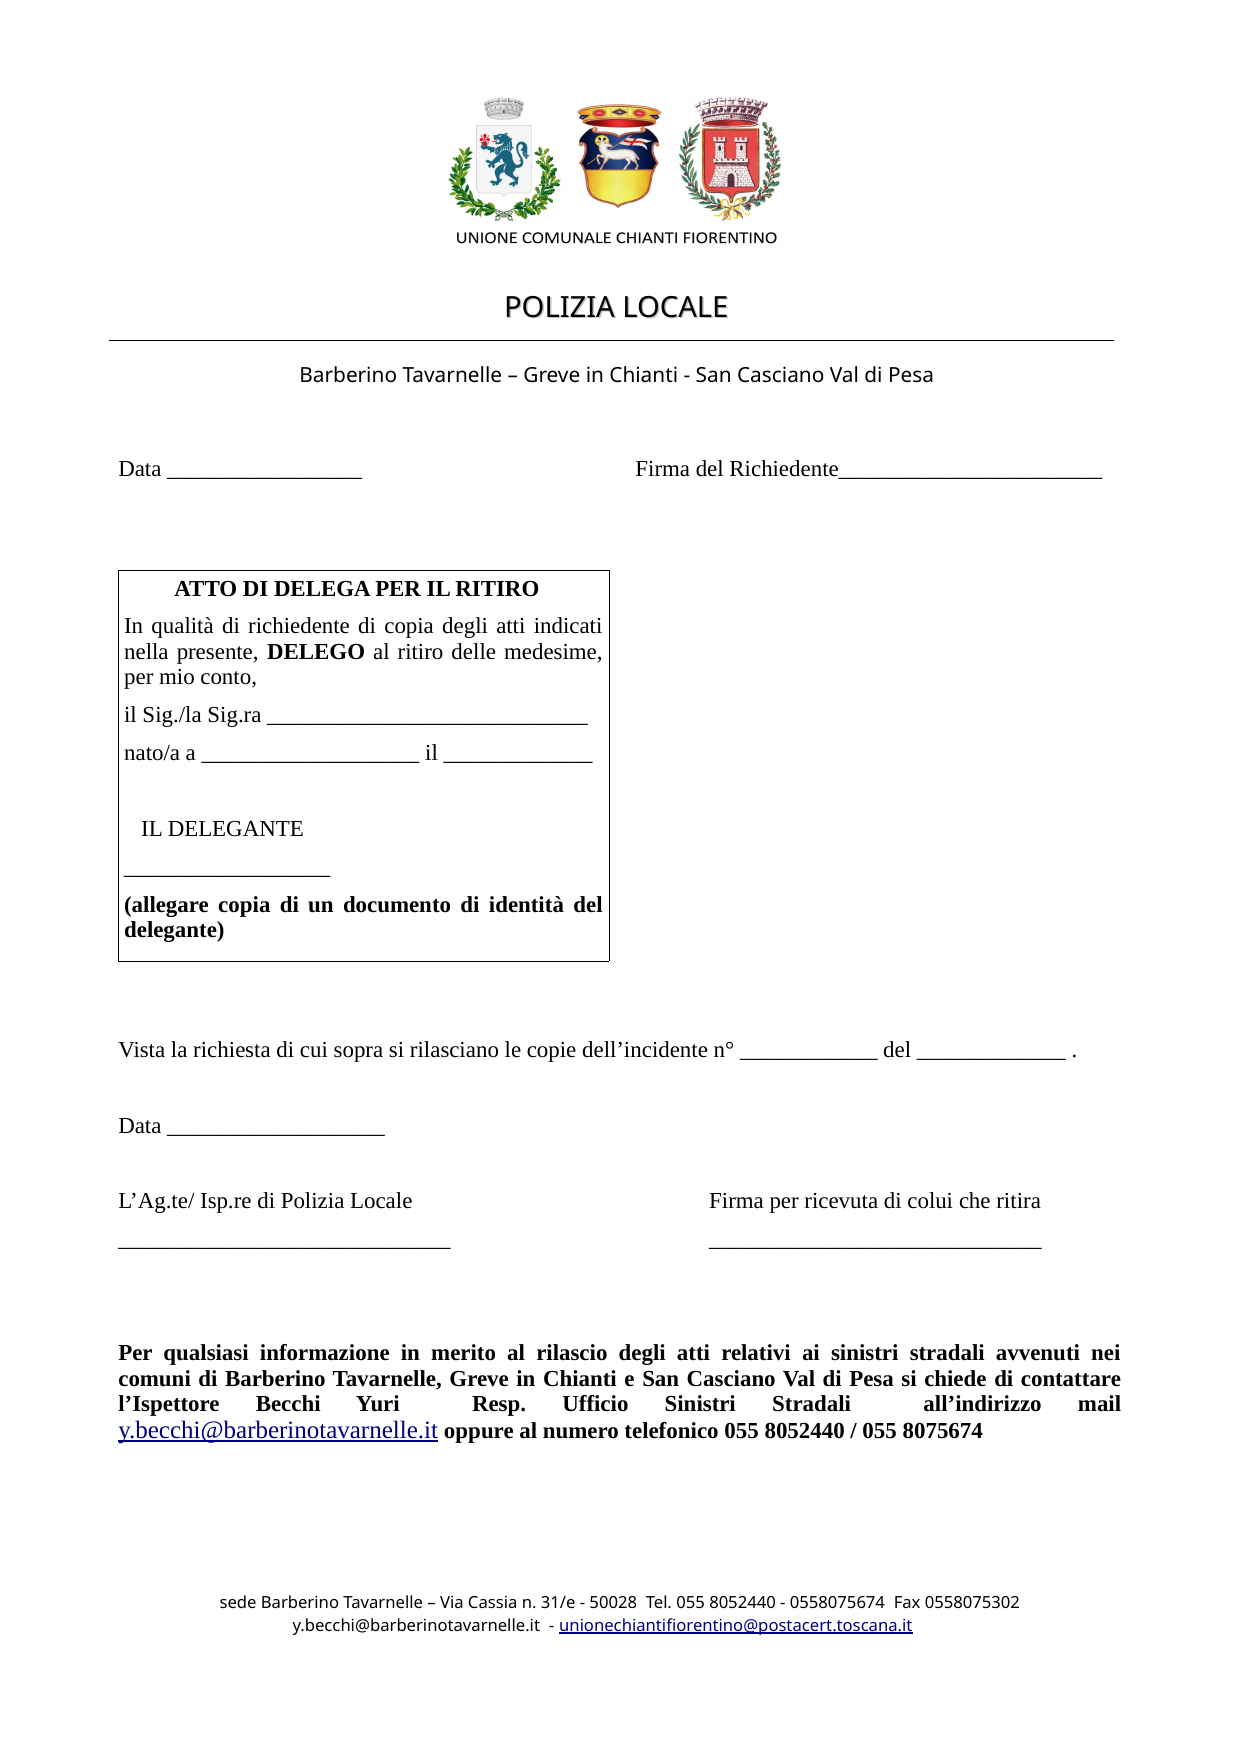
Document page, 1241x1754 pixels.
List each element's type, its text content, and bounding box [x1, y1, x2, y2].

text Data _________________ Firma del Richiedente_______________________ [118, 456, 1122, 481]
text _____________________________ _____________________________ [118, 1226, 1122, 1252]
text Per qualsiasi informazione in merito al rilascio degli atti relativi ai sinistri stradali avvenuti nei comuni di Barberino Tavarnelle, Greve in Chianti e San Casciano Val di Pesa si chiede di contattare l’Ispettore Becchi Yuri Resp. Ufficio Sinistri Stradali all’indirizzo mail y.becchi@barberinotavarnelle.it oppure al numero telefonico 055 8052440 / 055 8075674 [118, 1340, 1122, 1444]
picture [433, 79, 791, 259]
text L’Ag.te/ Isp.re di Polizia Locale Firma per ricevuta di colui che ritira [118, 1188, 1122, 1214]
table_header ATTO DI DELEGA PER IL RITIRO In qualità di richiedente di copia degli atti indicati nella presente, DELEGO al ritiro delle medesime, per mio conto, il Sig./la Sig.ra ____________________________ nato/a a ___________________ il _____________ IL DELEGANTE __________________ (allegare copia di un documento di identità del delegante) [119, 571, 609, 961]
text Data ___________________ [118, 1113, 1122, 1138]
text Vista la richiesta di cui sopra si rilasciano le copie dell’incidente n° ____________ del _____________ . [118, 1037, 1122, 1062]
